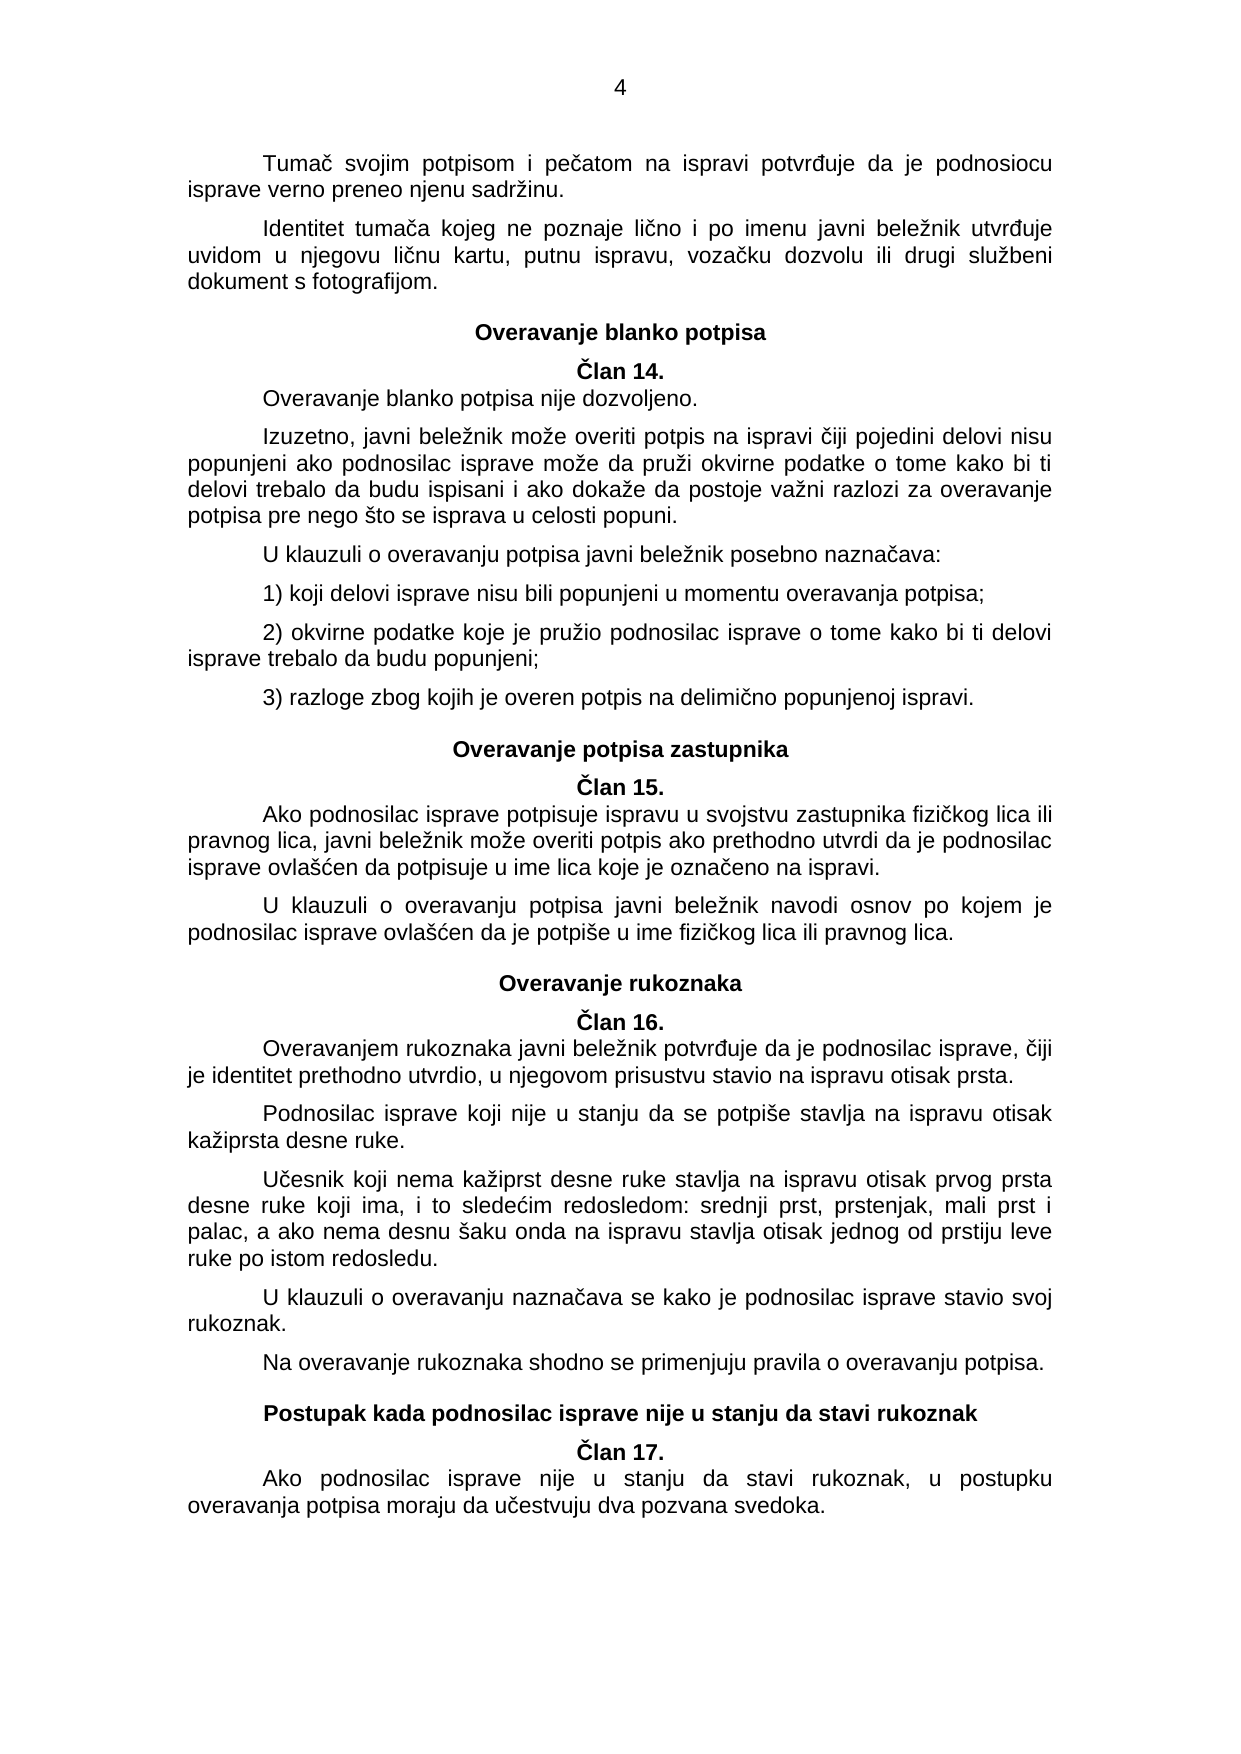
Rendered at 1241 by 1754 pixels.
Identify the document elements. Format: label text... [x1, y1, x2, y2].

text 1) koji delovi isprave nisu bili popunjeni u momentu overavanja potpisa; [187, 580, 1053, 606]
text Overavanje blanko potpisa nije dozvoljeno. [187, 384, 1053, 411]
text Overavanjem rukoznaka javni beležnik potvrđuje da je podnosilac isprave, čiji je identitet prethodno utvrdio, u njegovom prisustvu stavio na ispravu otisak prsta. [187, 1035, 1053, 1088]
text Podnosilac isprave koji nije u stanju da se potpiše stavlja na ispravu otisak kažiprsta desne ruke. [187, 1100, 1053, 1153]
text Ako podnosilac isprave nije u stanju da stavi rukoznak, u postupku overavanja potpisa moraju da učestvuju dva pozvana svedoka. [187, 1465, 1053, 1518]
text Učesnik koji nema kažiprst desne ruke stavlja na ispravu otisak prvog prsta desne ruke koji ima, i to sledećim redosledom: srednji prst, prstenjak, mali prst i palac, a ako nema desnu šaku onda na ispravu stavlja otisak jednog od prstiju leve ruke po istom redosledu. [187, 1166, 1053, 1271]
text Tumač svojim potpisom i pečatom na ispravi potvrđuje da je podnosiocu isprave verno preneo njenu sadržinu. [187, 150, 1053, 203]
text Član 14. [187, 358, 1053, 384]
text Član 16. [187, 1009, 1053, 1035]
text Overavanje blanko potpisa [262, 319, 978, 346]
text Član 15. [187, 774, 1053, 801]
text Na overavanje rukoznaka shodno se primenjuju pravila o overavanju potpisa. [187, 1349, 1053, 1375]
text U klauzuli o overavanju potpisa javni beležnik navodi osnov po kojem je podnosilac isprave ovlašćen da je potpiše u ime fizičkog lica ili pravnog lica. [187, 892, 1053, 945]
text U klauzuli o overavanju potpisa javni beležnik posebno naznačava: [187, 541, 1053, 568]
text Identitet tumača kojeg ne poznaje lično i po imenu javni beležnik utvrđuje uvidom u njegovu ličnu kartu, putnu ispravu, vozačku dozvolu ili drugi službeni dokument s fotografijom. [187, 215, 1053, 294]
text Overavanje potpisa zastupnika [262, 736, 978, 762]
text Overavanje rukoznaka [262, 970, 978, 996]
text Član 17. [187, 1439, 1053, 1465]
text Postupak kada podnosilac isprave nije u stanju da stavi rukoznak [262, 1400, 978, 1426]
text Ako podnosilac isprave potpisuje ispravu u svojstvu zastupnika fizičkog lica ili pravnog lica, javni beležnik može overiti potpis ako prethodno utvrdi da je podnosilac isprave ovlašćen da potpisuje u ime lica koje je označeno na ispravi. [187, 801, 1053, 880]
text Izuzetno, javni beležnik može overiti potpis na ispravi čiji pojedini delovi nisu popunjeni ako podnosilac isprave može da pruži okvirne podatke o tome kako bi ti delovi trebalo da budu ispisani i ako dokaže da postoje važni razlozi za overavanje potpisa pre nego što se isprava u celosti popuni. [187, 423, 1053, 529]
text 2) okvirne podatke koje je pružio podnosilac isprave o tome kako bi ti delovi isprave trebalo da budu popunjeni; [187, 619, 1053, 672]
text 3) razloge zbog kojih je overen potpis na delimično popunjenoj ispravi. [187, 684, 1053, 711]
text U klauzuli o overavanju naznačava se kako je podnosilac isprave stavio svoj rukoznak. [187, 1283, 1053, 1336]
